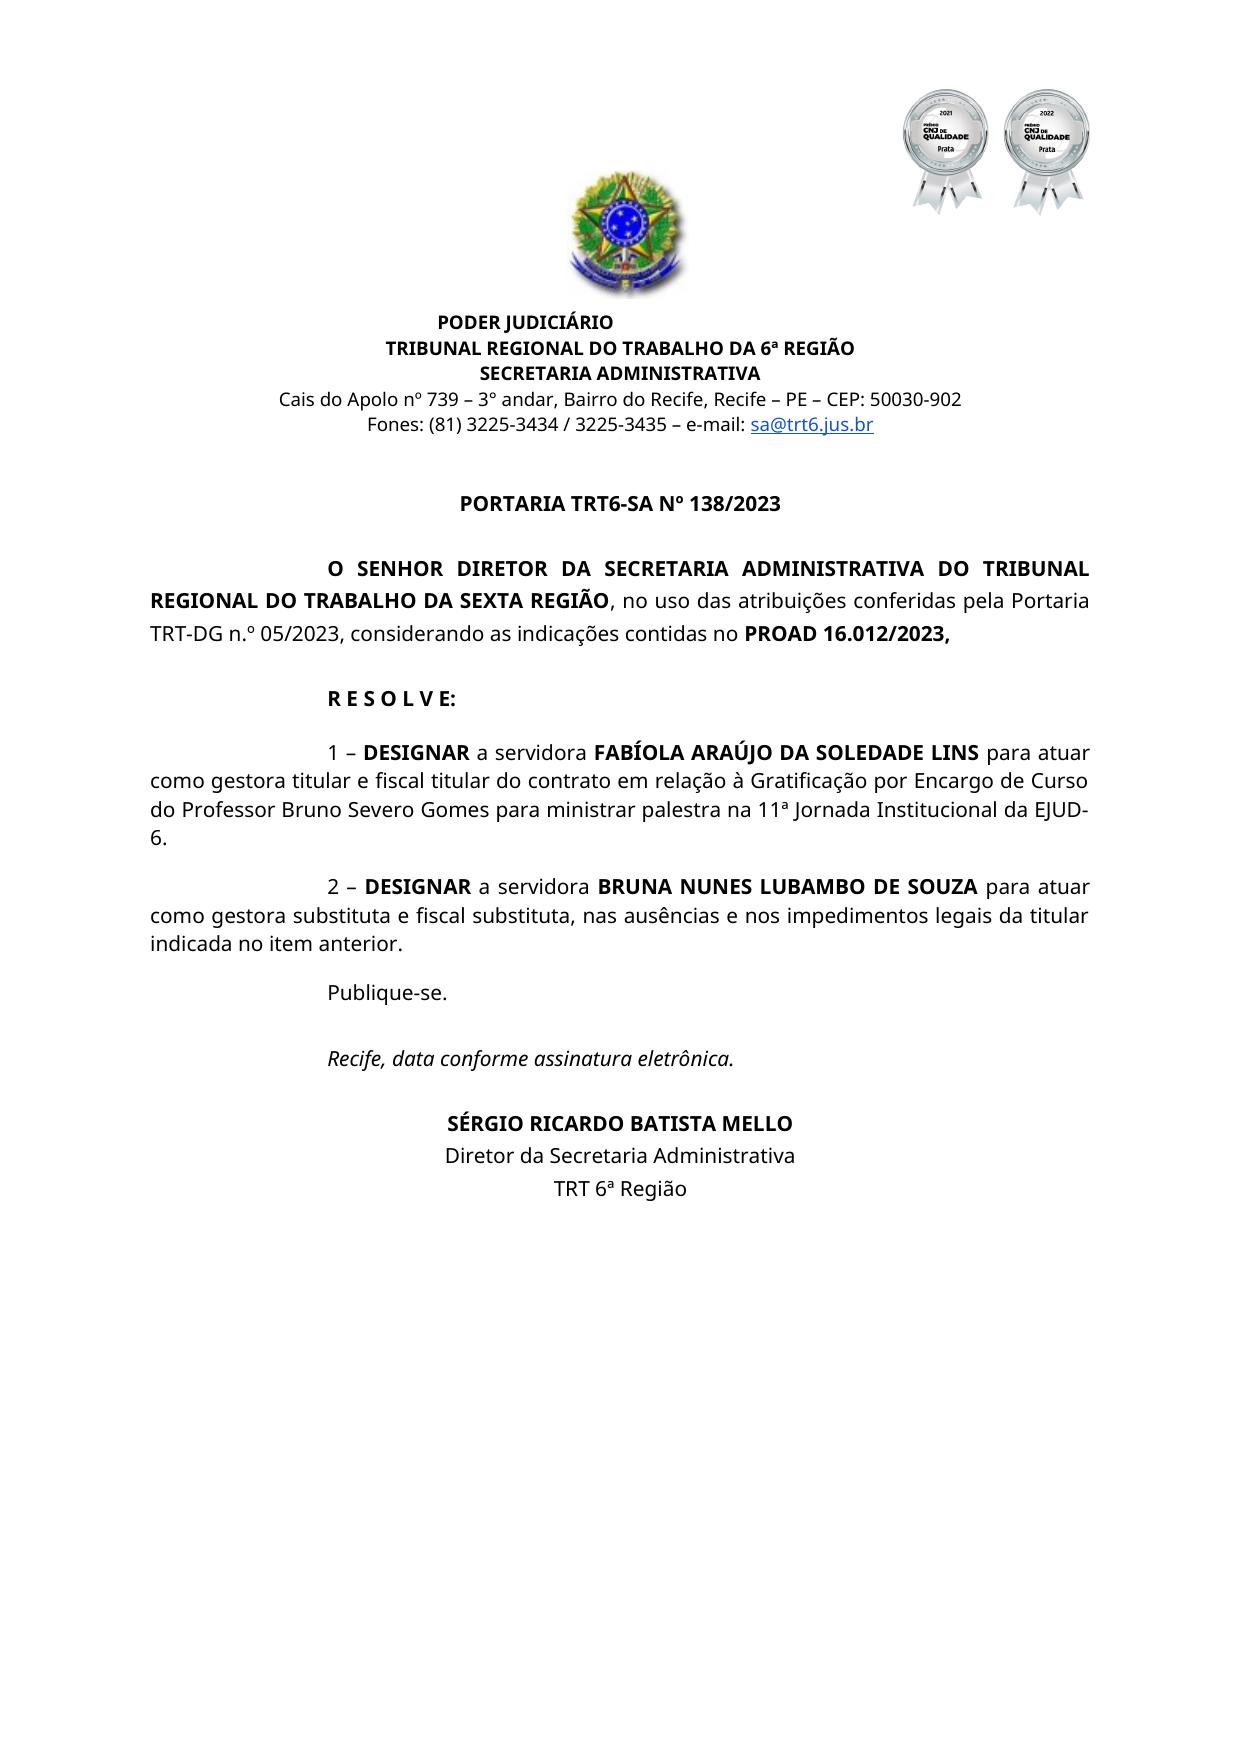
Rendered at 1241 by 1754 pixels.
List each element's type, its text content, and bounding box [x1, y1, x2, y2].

text R E S O L V E: [150, 684, 1090, 713]
text PORTARIA TRT6-SA Nº 138/2023 [150, 489, 1090, 517]
text O SENHOR DIRETOR DA SECRETARIA ADMINISTRATIVA DO TRIBUNAL REGIONAL DO TRABALHO DA SEXTA REGIÃO, no uso das atribuições conferidas pela Portaria TRT-DG n.º 05/2023, considerando as indicações contidas no PROAD 16.012/2023, [150, 554, 1090, 648]
text Publique-se. [150, 978, 1090, 1007]
text 1 – DESIGNAR a servidora FABÍOLA ARAÚJO DA SOLEDADE LINS para atuar como gestora titular e fiscal titular do contrato em relação à Gratificação por Encargo de Curso do Professor Bruno Severo Gomes para ministrar palestra na 11ª Jornada Institucional da EJUD-6. [150, 738, 1090, 852]
text SÉRGIO RICARDO BATISTA MELLO [150, 1109, 1090, 1137]
text TRT 6ª Região [150, 1174, 1090, 1203]
picture [567, 170, 689, 299]
text Diretor da Secretaria Administrativa [150, 1142, 1090, 1170]
text Recife, data conforme assinatura eletrônica. [150, 1044, 1090, 1072]
picture [883, 89, 1091, 217]
text 2 – DESIGNAR a servidora BRUNA NUNES LUBAMBO DE SOUZA para atuar como gestora substituta e fiscal substituta, nas ausências e nos impedimentos legais da titular indicada no item anterior. [150, 872, 1090, 958]
